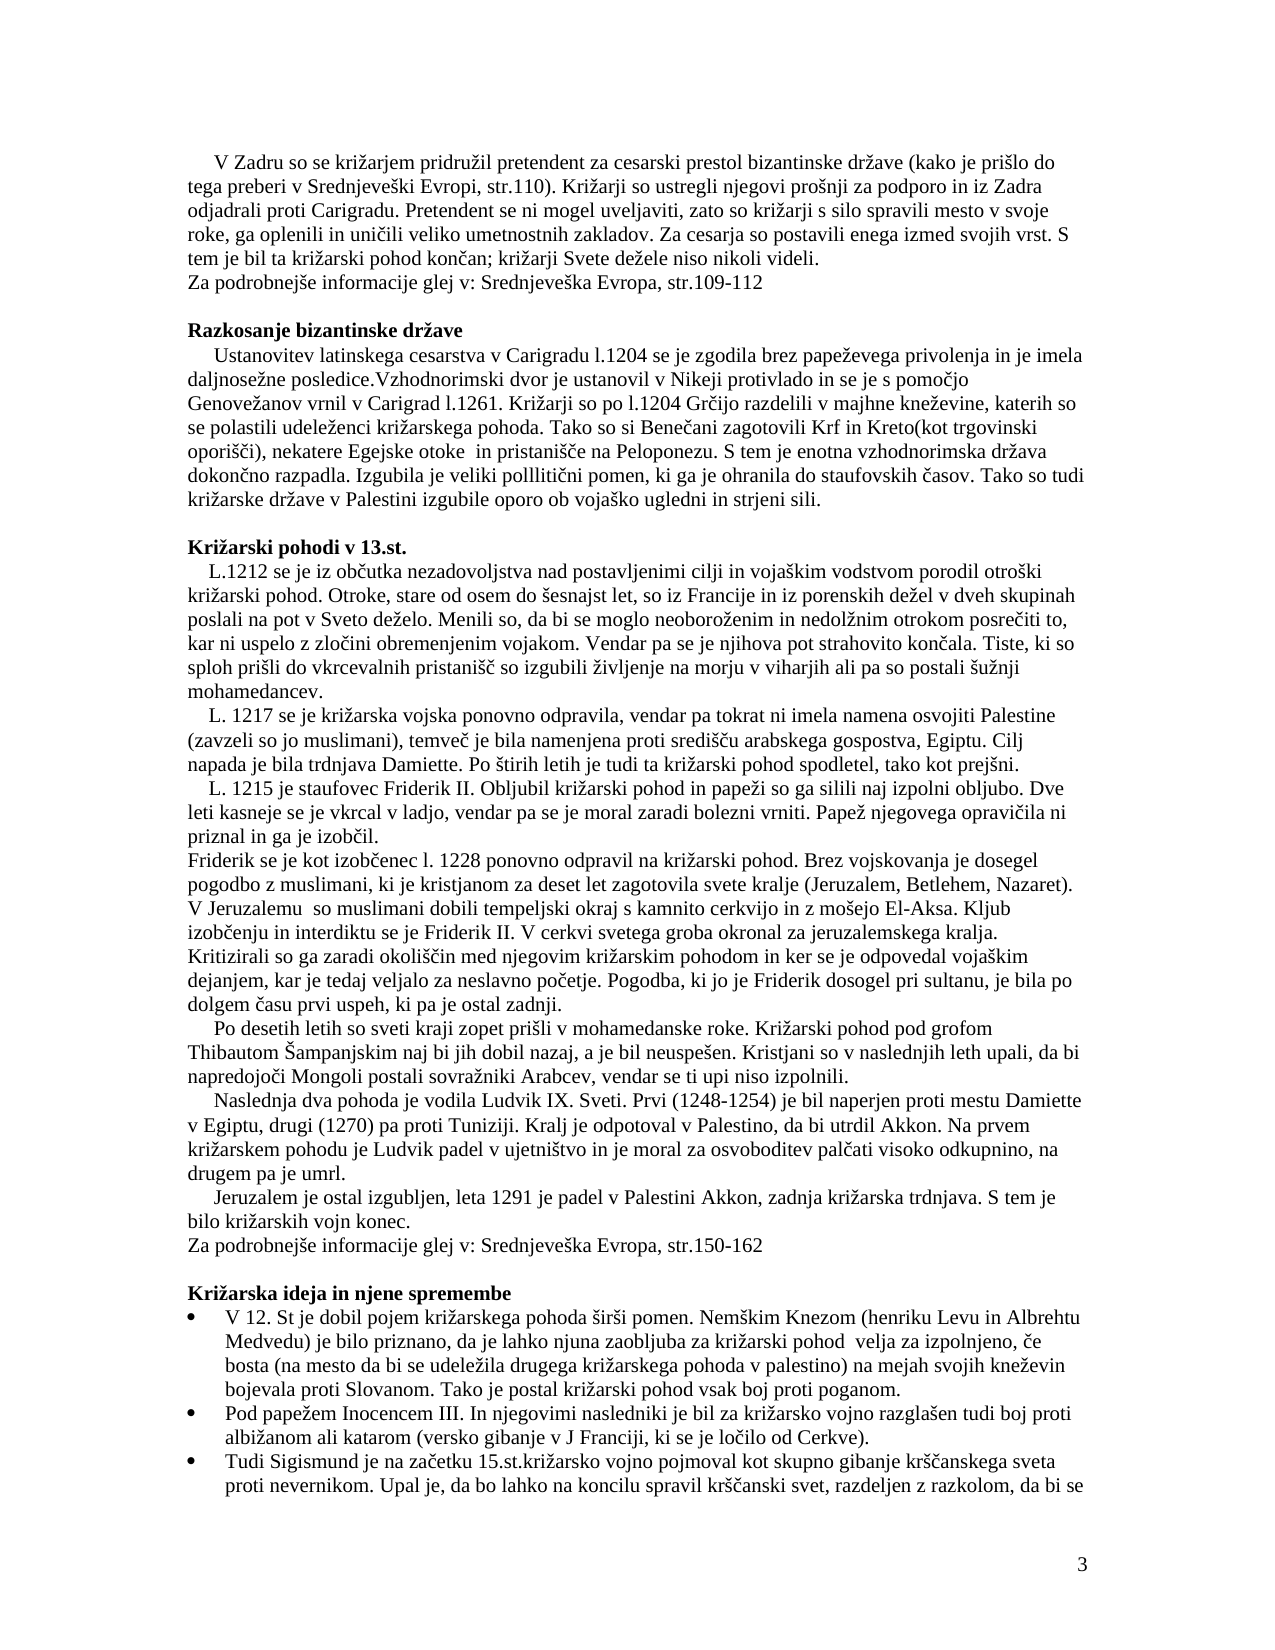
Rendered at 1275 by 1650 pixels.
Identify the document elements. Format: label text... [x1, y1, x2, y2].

text L. 1217 se je križarska vojska ponovno odpravila, vendar pa tokrat ni imela namena osvojiti Palestine (zavzeli so jo muslimani), temveč je bila namenjena proti središču arabskega gospostva, Egiptu. Cilj napada je bila trdnjava Damiette. Po štirih letih je tudi ta križarski pohod spodletel, tako kot prejšni. [187, 703, 1087, 776]
text Naslednja dva pohoda je vodila Ludvik IX. Sveti. Prvi (1248-1254) je bil naperjen proti mestu Damiette v Egiptu, drugi (1270) pa proti Tuniziji. Kralj je odpotoval v Palestino, da bi utrdil Akkon. Na prvem križarskem pohodu je Ludvik padel v ujetništvo in je moral za osvoboditev palčati visoko odkupnino, na drugem pa je umrl. [187, 1088, 1087, 1185]
text Ustanovitev latinskega cesarstva v Carigradu l.1204 se je zgodila brez papeževega privolenja in je imela daljnosežne posledice.Vzhodnorimski dvor je ustanovil v Nikeji protivlado in se je s pomočjo Genovežanov vrnil v Carigrad l.1261. Križarji so po l.1204 Grčijo razdelili v majhne kneževine, katerih so se polastili udeleženci križarskega pohoda. Tako so si Benečani zagotovili Krf in Kreto(kot trgovinski oporišči), nekatere Egejske otoke in pristanišče na Peloponezu. S tem je enotna vzhodnorimska država dokončno razpadla. Izgubila je veliki polllitični pomen, ki ga je ohranila do staufovskih časov. Tako so tudi križarske države v Palestini izgubile oporo ob vojaško ugledni in strjeni sili. [187, 342, 1087, 511]
text V Zadru so se križarjem pridružil pretendent za cesarski prestol bizantinske države (kako je prišlo do tega preberi v Srednjeveški Evropi, str.110). Križarji so ustregli njegovi prošnji za podporo in iz Zadra odjadrali proti Carigradu. Pretendent se ni mogel uveljaviti, zato so križarji s silo spravili mesto v svoje roke, ga oplenili in uničili veliko umetnostnih zakladov. Za cesarja so postavili enega izmed svojih vrst. S tem je bil ta križarski pohod končan; križarji Svete dežele niso nikoli videli. [187, 150, 1087, 270]
list Pod papežem Inocencem III. In njegovimi nasledniki je bil za križarsko vojno razglašen tudi boj proti albižanom ali katarom (versko gibanje v J Franciji, ki se je ločilo od Cerkve). [187, 1401, 1087, 1449]
text Za podrobnejše informacije glej v: Srednjeveška Evropa, str.150-162 [187, 1233, 1087, 1257]
subtitle Razkosanje bizantinske države [187, 318, 1087, 342]
text Križarski pohodi v 13.st. [187, 535, 1087, 559]
text Za podrobnejše informacije glej v: Srednjeveška Evropa, str.109-112 [187, 270, 1087, 294]
list Tudi Sigismund je na začetku 15.st.križarsko vojno pojmoval kot skupno gibanje krščanskega sveta proti nevernikom. Upal je, da bo lahko na koncilu spravil krščanski svet, razdeljen z razkolom, da bi se [187, 1449, 1087, 1497]
list V 12. St je dobil pojem križarskega pohoda širši pomen. Nemškim Knezom (henriku Levu in Albrehtu Medvedu) je bilo priznano, da je lahko njuna zaobljuba za križarski pohod velja za izpolnjeno, če bosta (na mesto da bi se udeležila drugega križarskega pohoda v palestino) na mejah svojih kneževin bojevala proti Slovanom. Tako je postal križarski pohod vsak boj proti poganom. [187, 1305, 1087, 1401]
text Kritizirali so ga zaradi okoliščin med njegovim križarskim pohodom in ker se je odpovedal vojaškim dejanjem, kar je tedaj veljalo za neslavno početje. Pogodba, ki jo je Friderik dosogel pri sultanu, je bila po dolgem času prvi uspeh, ki pa je ostal zadnji. [187, 944, 1087, 1016]
subtitle Križarska ideja in njene spremembe [187, 1281, 1087, 1305]
text L. 1215 je staufovec Friderik II. Obljubil križarski pohod in papeži so ga silili naj izpolni obljubo. Dve leti kasneje se je vkrcal v ladjo, vendar pa se je moral zaradi bolezni vrniti. Papež njegovega opravičila ni priznal in ga je izobčil. [187, 776, 1087, 848]
text L.1212 se je iz občutka nezadovoljstva nad postavljenimi cilji in vojaškim vodstvom porodil otroški križarski pohod. Otroke, stare od osem do šesnajst let, so iz Francije in iz porenskih dežel v dveh skupinah poslali na pot v Sveto deželo. Menili so, da bi se moglo neoboroženim in nedolžnim otrokom posrečiti to, kar ni uspelo z zločini obremenjenim vojakom. Vendar pa se je njihova pot strahovito končala. Tiste, ki so sploh prišli do vkrcevalnih pristanišč so izgubili življenje na morju v viharjih ali pa so postali šužnji mohamedancev. [187, 559, 1087, 703]
text Po desetih letih so sveti kraji zopet prišli v mohamedanske roke. Križarski pohod pod grofom Thibautom Šampanjskim naj bi jih dobil nazaj, a je bil neuspešen. Kristjani so v naslednjih leth upali, da bi napredojoči Mongoli postali sovražniki Arabcev, vendar se ti upi niso izpolnili. [187, 1016, 1087, 1088]
text Friderik se je kot izobčenec l. 1228 ponovno odpravil na križarski pohod. Brez vojskovanja je dosegel pogodbo z muslimani, ki je kristjanom za deset let zagotovila svete kralje (Jeruzalem, Betlehem, Nazaret). V Jeruzalemu so muslimani dobili tempeljski okraj s kamnito cerkvijo in z mošejo El-Aksa. Kljub izobčenju in interdiktu se je Friderik II. V cerkvi svetega groba okronal za jeruzalemskega kralja. [187, 848, 1087, 944]
text Jeruzalem je ostal izgubljen, leta 1291 je padel v Palestini Akkon, zadnja križarska trdnjava. S tem je bilo križarskih vojn konec. [187, 1185, 1087, 1233]
